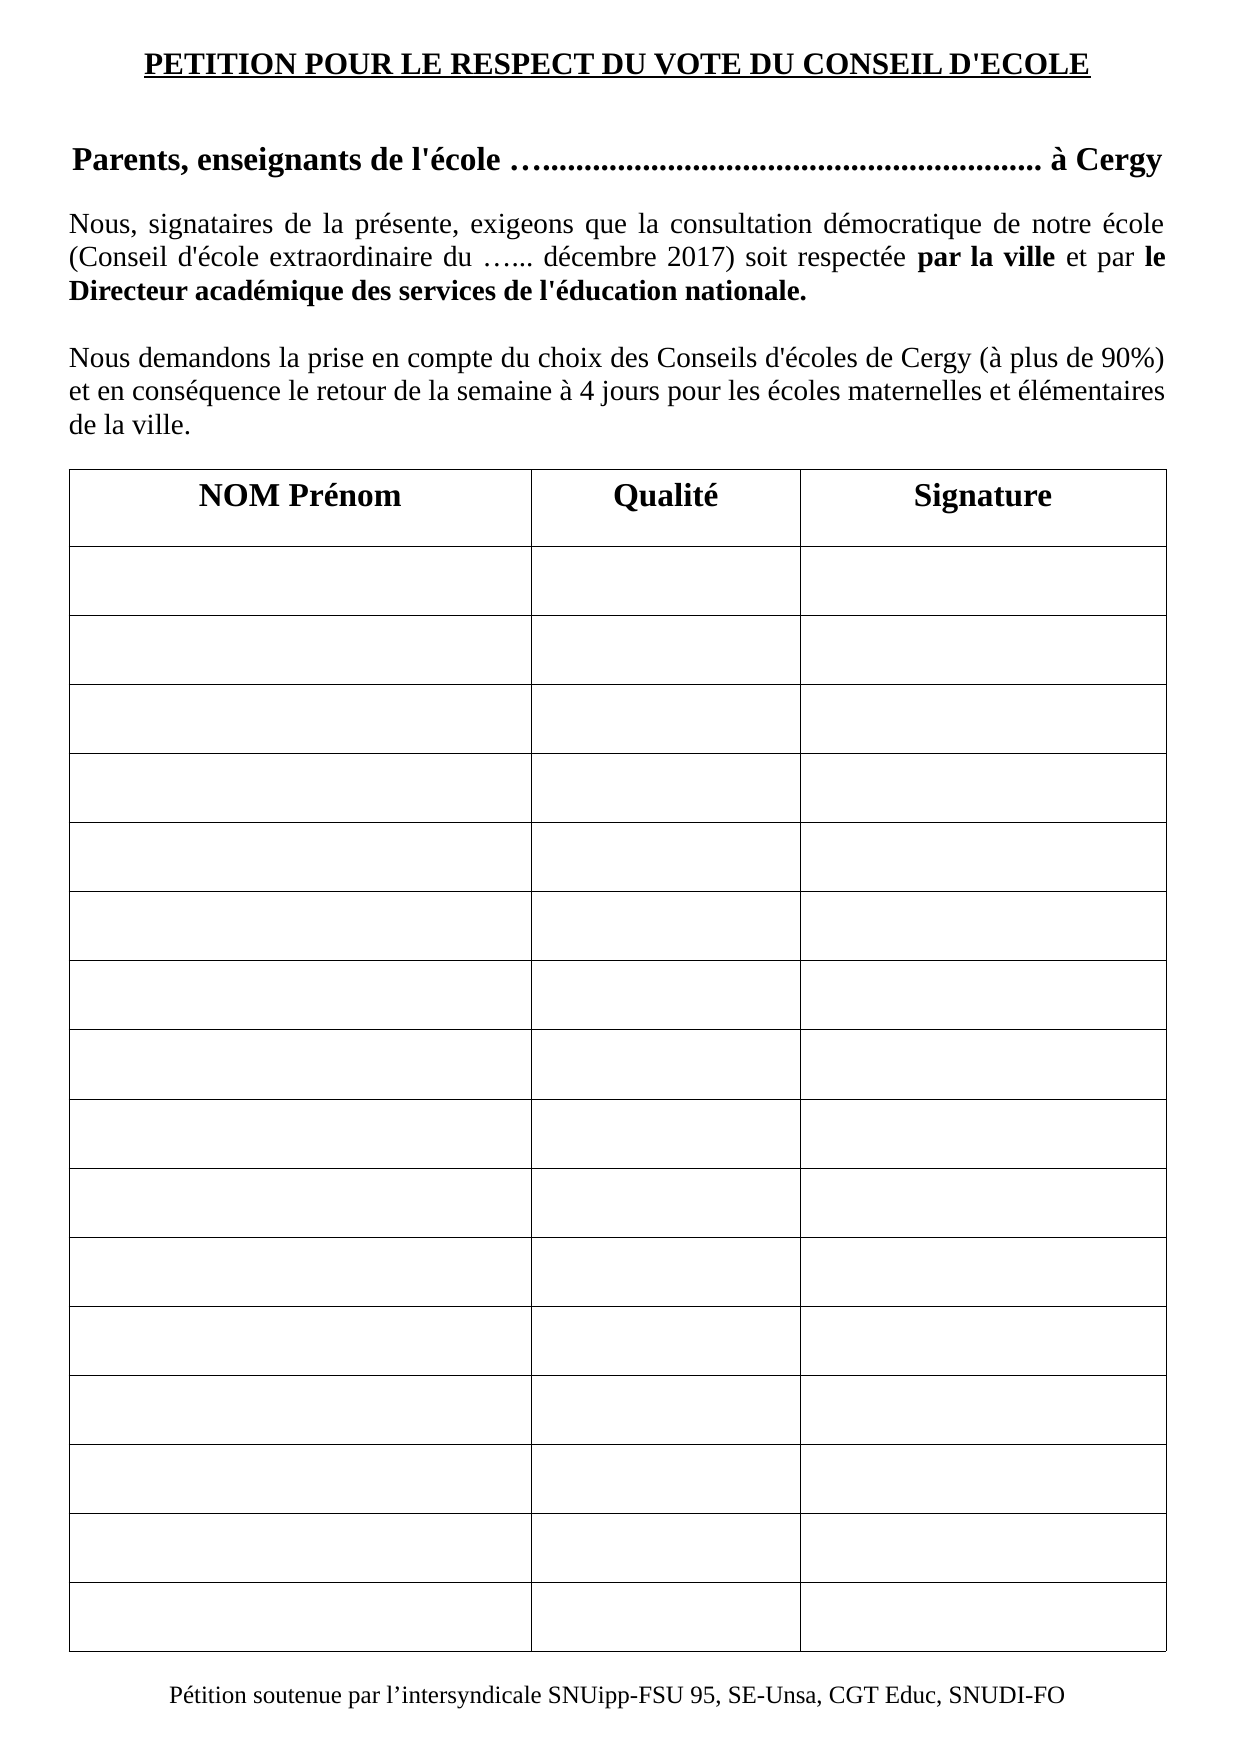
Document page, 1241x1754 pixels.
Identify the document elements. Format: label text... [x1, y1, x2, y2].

table_cell [70, 547, 531, 615]
table_cell [70, 892, 531, 960]
table_cell [532, 685, 800, 753]
table_cell [532, 754, 800, 822]
table_cell [801, 547, 1166, 615]
table_cell [532, 961, 800, 1029]
table_cell [70, 823, 531, 891]
table_cell [70, 1100, 531, 1167]
table_cell [532, 1030, 800, 1098]
table_cell [532, 1169, 800, 1237]
table_cell [532, 616, 800, 684]
table_cell [801, 961, 1166, 1029]
text Parents, enseignants de l'école …............................................................ à Cergy [69, 139, 1166, 177]
table_cell [532, 1514, 800, 1582]
table_cell [70, 961, 531, 1029]
table_cell [532, 1583, 800, 1651]
table_cell [801, 1100, 1166, 1167]
table_cell [801, 616, 1166, 684]
table_cell [532, 1100, 800, 1167]
table_header Qualité [532, 470, 800, 546]
table_cell [532, 1376, 800, 1444]
table_cell [70, 1169, 531, 1237]
table_cell [801, 1445, 1166, 1513]
table_cell [70, 1514, 531, 1582]
table_cell [801, 754, 1166, 822]
table_cell [532, 1307, 800, 1375]
table_cell [532, 547, 800, 615]
text Nous demandons la prise en compte du choix des Conseils d'écoles de Cergy (à plus de 90%) et en conséquence le retour de la semaine à 4 jours pour les écoles maternelles et élémentaires de la ville. [69, 340, 1166, 441]
table_cell [801, 823, 1166, 891]
table_cell [532, 1445, 800, 1513]
table_cell [70, 1307, 531, 1375]
table_cell [70, 1238, 531, 1306]
table_cell [801, 1307, 1166, 1375]
table_cell [70, 1030, 531, 1098]
table_cell [801, 1376, 1166, 1444]
table_cell [70, 1445, 531, 1513]
table_cell [532, 1238, 800, 1306]
table_cell [70, 1583, 531, 1651]
table_cell [801, 892, 1166, 960]
table_cell [801, 1169, 1166, 1237]
table_header NOM Prénom [70, 470, 531, 546]
table_cell [801, 1514, 1166, 1582]
table_cell [532, 892, 800, 960]
table_cell [801, 685, 1166, 753]
table_cell [70, 685, 531, 753]
table_cell [70, 1376, 531, 1444]
table_cell [801, 1583, 1166, 1651]
table_cell [532, 823, 800, 891]
text PETITION POUR LE RESPECT DU VOTE DU CONSEIL D'ECOLE [69, 45, 1166, 81]
table_header Signature [801, 470, 1166, 546]
table_cell [801, 1238, 1166, 1306]
table_cell [70, 754, 531, 822]
text Nous, signataires de la présente, exigeons que la consultation démocratique de notre école (Conseil d'école extraordinaire du …... décembre 2017) soit respectée par la ville et par le Directeur académique des services de l'éducation nationale. [69, 206, 1166, 306]
table_cell [801, 1030, 1166, 1098]
table_cell [70, 616, 531, 684]
text Pétition soutenue par l’intersyndicale SNUipp-FSU 95, SE-Unsa, CGT Educ, SNUDI-FO [69, 1680, 1166, 1708]
